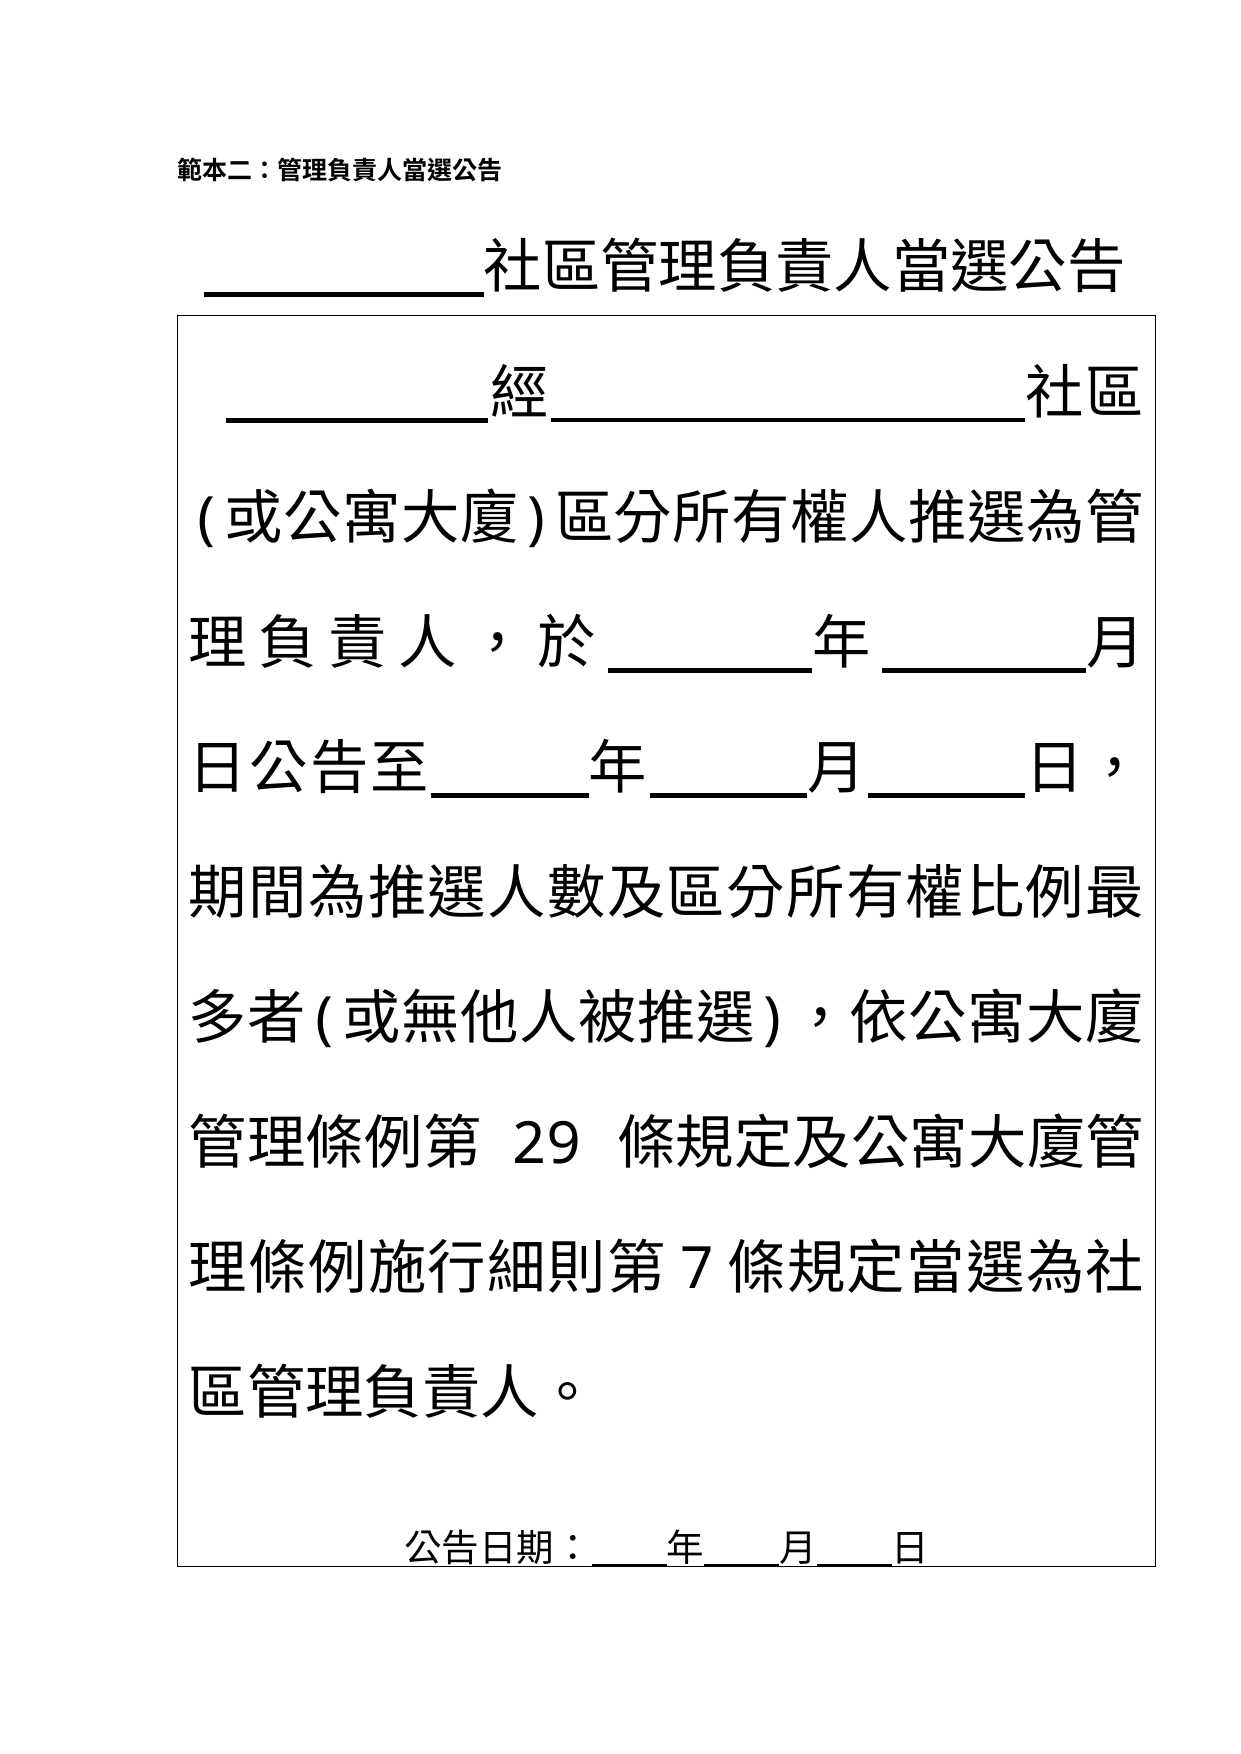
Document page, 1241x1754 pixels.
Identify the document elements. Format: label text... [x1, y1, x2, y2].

text 範本二：管理負責人當選公告 [177, 127, 1152, 189]
text 社區管理負責人當選公告 [177, 189, 1152, 314]
table_header 經 社區(或公寓大廈)區分所有權人推選為管理負責人，於 年 月 日公告至 年 月 日，期間為推選人數及區分所有權比例最多者(或無他人被推選)，依公寓大廈管理條例第 29 條規定及公寓大廈管理條例施行細則第7條規定當選為社區管理負責人。 公告日期： 年 月 日 [178, 316, 1155, 1566]
